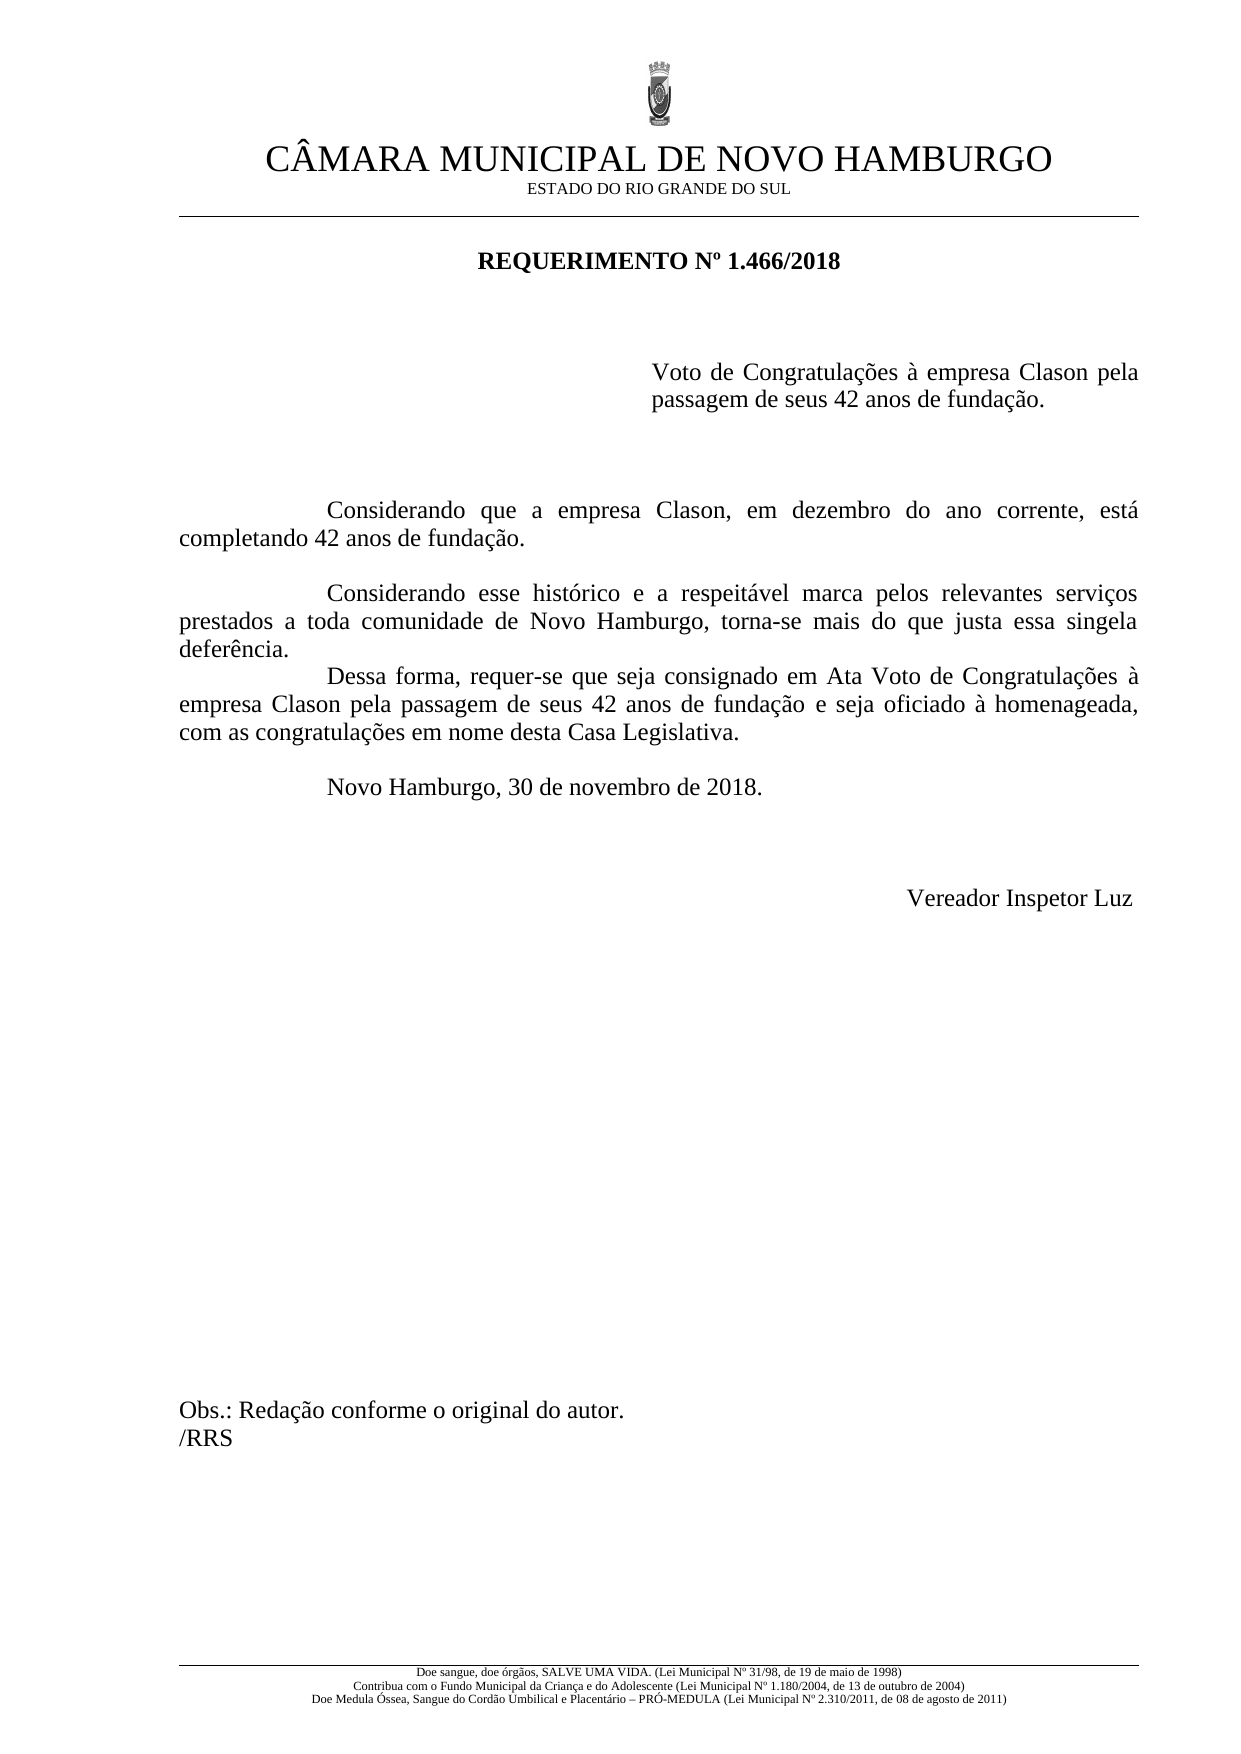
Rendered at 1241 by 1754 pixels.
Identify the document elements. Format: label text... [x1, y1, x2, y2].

text Dessa forma, requer-se que seja consignado em Ata Voto de Congratulações à empresa Clason pela passagem de seus 42 anos de fundação e seja oficiado à homenageada, com as congratulações em nome desta Casa Legislativa. [179, 662, 1139, 746]
text /RRS [179, 1424, 1139, 1452]
text Considerando esse histórico e a respeitável marca pelos relevantes serviços prestados a toda comunidade de Novo Hamburgo, torna-se mais do que justa essa singela deferência. [179, 579, 1139, 662]
text REQUERIMENTO Nº 1.466/2018 [179, 247, 1139, 274]
text Novo Hamburgo, 30 de novembro de 2018. [179, 773, 1139, 801]
text Obs.: Redação conforme o original do autor. [179, 1397, 1139, 1424]
text Considerando que a empresa Clason, em dezembro do ano corrente, está completando 42 anos de fundação. [179, 496, 1139, 552]
text Voto de Congratulações à empresa Clason pela passagem de seus 42 anos de fundação. [651, 358, 1139, 413]
text Vereador Inspetor Luz [179, 884, 1139, 912]
